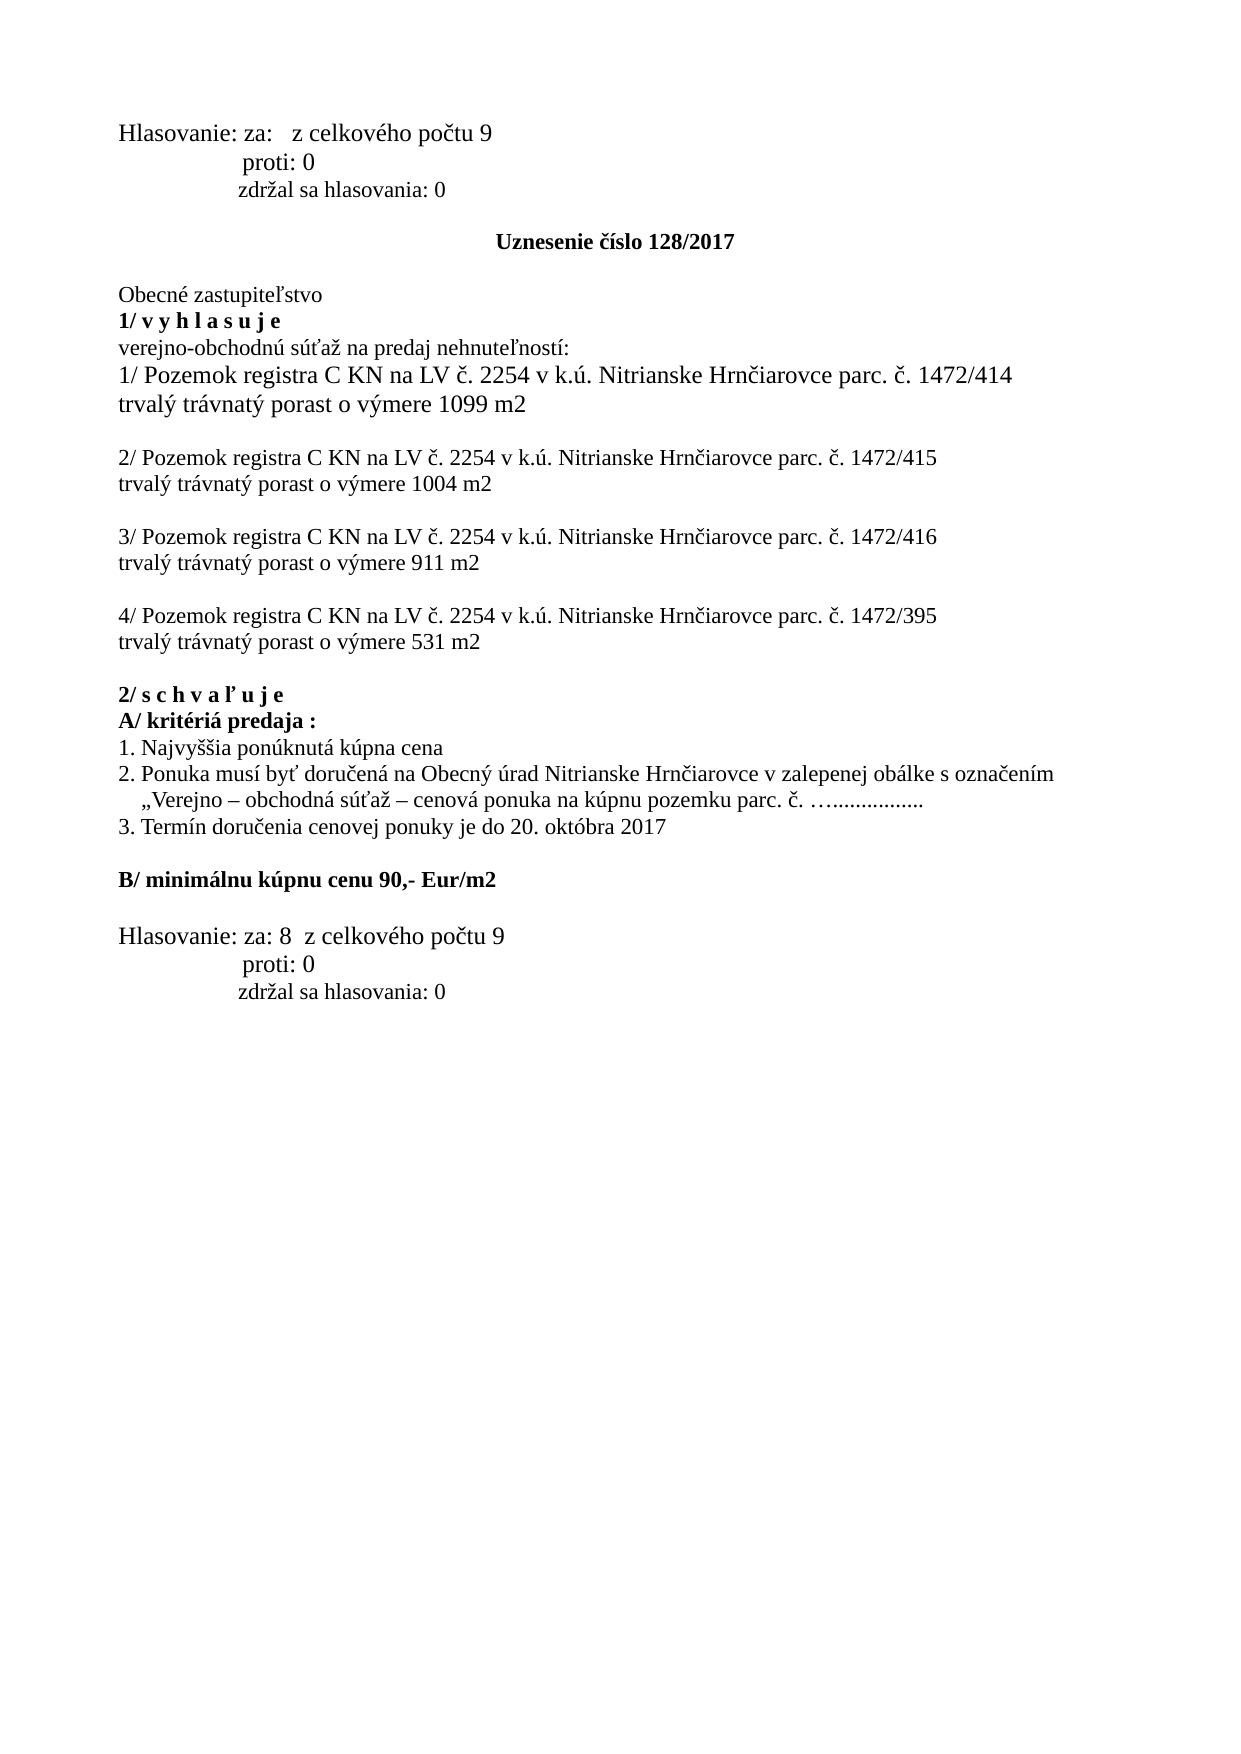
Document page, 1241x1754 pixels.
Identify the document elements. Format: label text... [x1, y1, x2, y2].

text 1. Najvyššia ponúknutá kúpna cena [118, 734, 1122, 760]
text Obecné zastupiteľstvo [118, 281, 1122, 307]
text Uznesenie číslo 128/2017 [118, 228, 1122, 255]
text Hlasovanie: za: 8 z celkového počtu 9 [118, 921, 1122, 949]
text trvalý trávnatý porast o výmere 1099 m2 [118, 389, 1122, 418]
text trvalý trávnatý porast o výmere 911 m2 [118, 549, 1122, 576]
text 2/ Pozemok registra C KN na LV č. 2254 v k.ú. Nitrianske Hrnčiarovce parc. č. 1472/415 [118, 444, 1122, 470]
text 1/ v y h l a s u j e [118, 307, 1122, 334]
text „Verejno – obchodná súťaž – cenová ponuka na kúpnu pozemku parc. č. …................ [118, 787, 1122, 813]
text 3. Termín doručenia cenovej ponuky je do 20. októbra 2017 [118, 813, 1122, 839]
text trvalý trávnatý porast o výmere 531 m2 [118, 628, 1122, 655]
text verejno-obchodnú súťaž na predaj nehnuteľností: [118, 334, 1122, 360]
text A/ kritériá predaja : [118, 707, 1122, 734]
text Hlasovanie: za: z celkového počtu 9 [118, 118, 1122, 147]
text 4/ Pozemok registra C KN na LV č. 2254 v k.ú. Nitrianske Hrnčiarovce parc. č. 1472/395 [118, 602, 1122, 628]
text proti: 0 [118, 949, 1122, 978]
text 2. Ponuka musí byť doručená na Obecný úrad Nitrianske Hrnčiarovce v zalepenej obálke s označením [118, 760, 1122, 787]
text 3/ Pozemok registra C KN na LV č. 2254 v k.ú. Nitrianske Hrnčiarovce parc. č. 1472/416 [118, 523, 1122, 549]
text 1/ Pozemok registra C KN na LV č. 2254 v k.ú. Nitrianske Hrnčiarovce parc. č. 1472/414 [118, 360, 1122, 389]
text proti: 0 [118, 147, 1122, 176]
text B/ minimálnu kúpnu cenu 90,- Eur/m2 [118, 866, 1122, 892]
text trvalý trávnatý porast o výmere 1004 m2 [118, 470, 1122, 497]
text 2/ s c h v a ľ u j e [118, 681, 1122, 707]
text zdržal sa hlasovania: 0 [118, 176, 1122, 202]
text zdržal sa hlasovania: 0 [118, 978, 1122, 1004]
